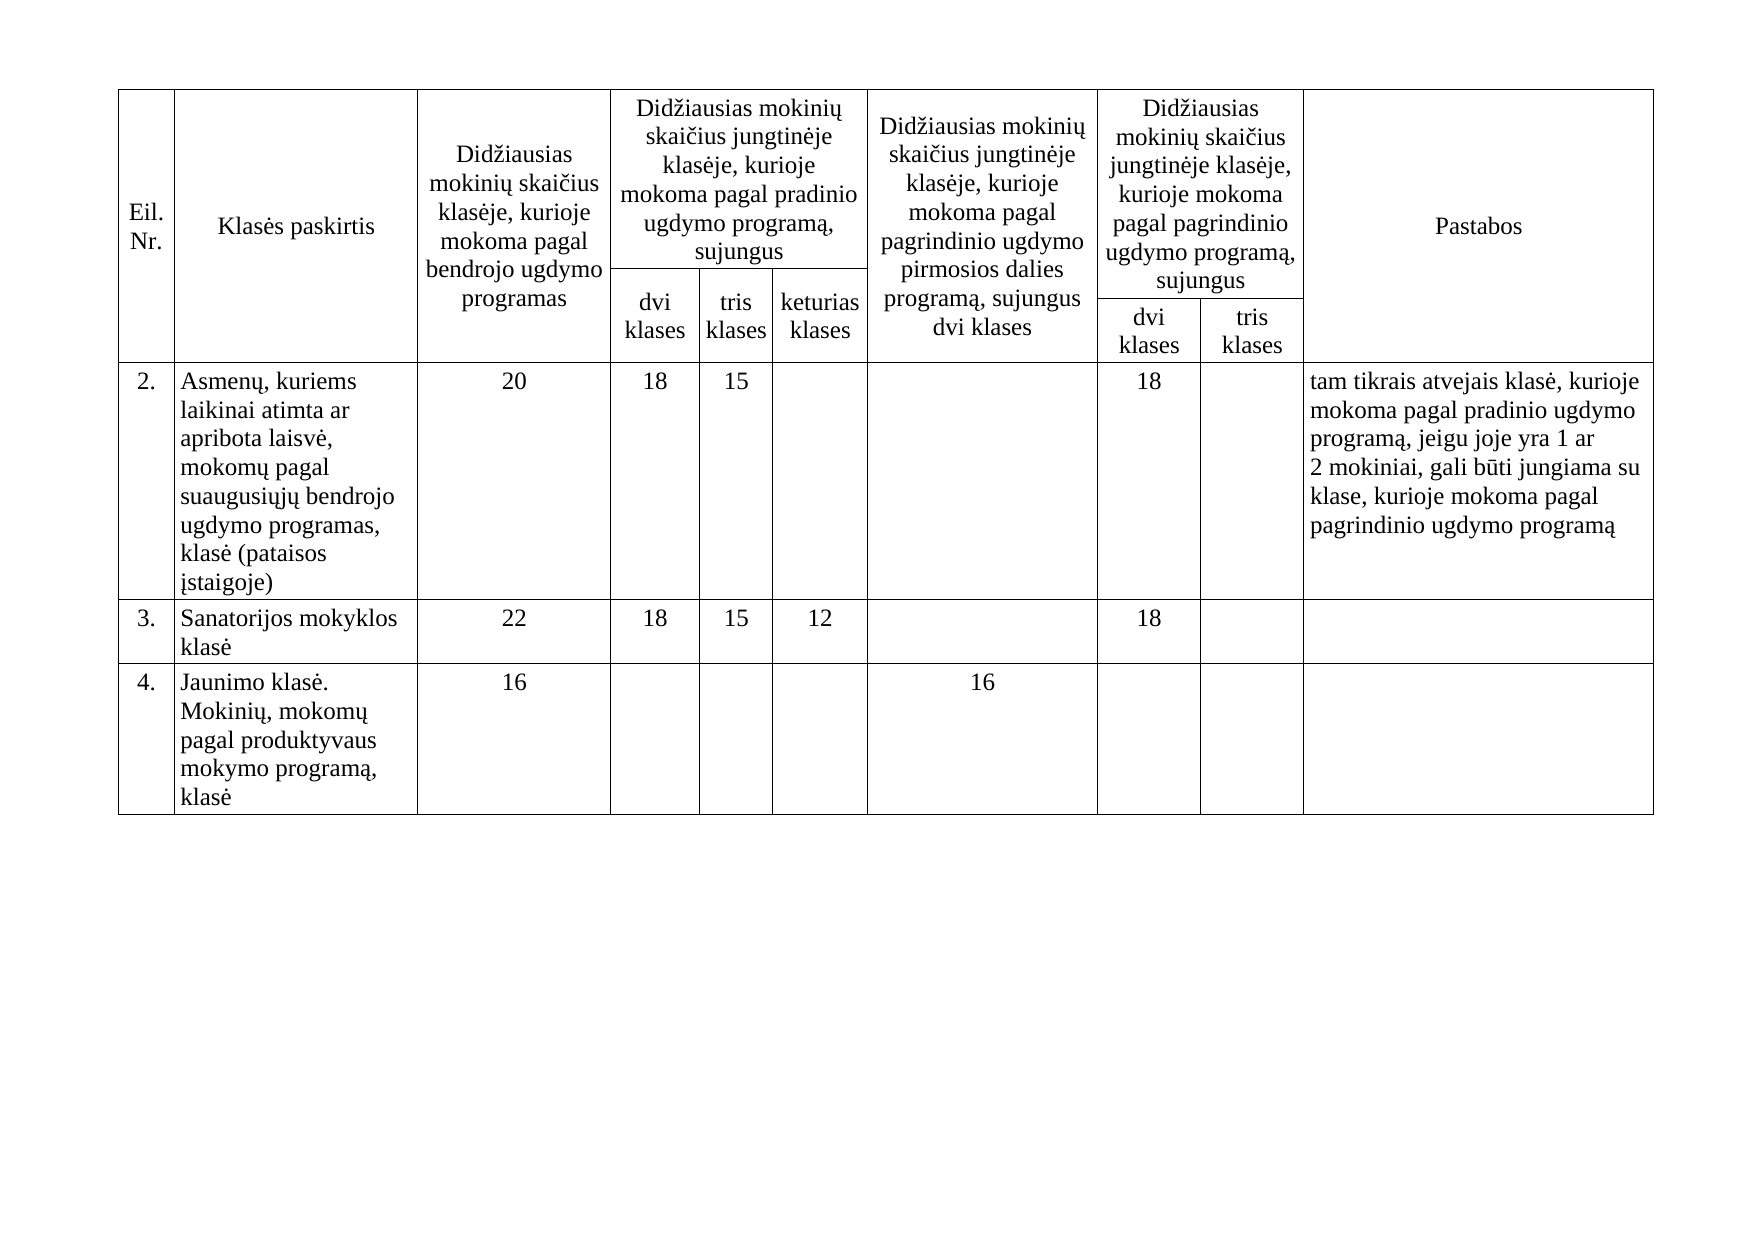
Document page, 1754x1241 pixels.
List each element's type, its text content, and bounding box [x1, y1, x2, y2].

table_cell Jaunimo klasė. Mokinių, mokomų pagal produktyvaus mokymo programą, klasė [175, 664, 417, 814]
table_cell [1201, 363, 1303, 599]
table_cell 22 [418, 600, 610, 663]
table_cell [1304, 600, 1653, 663]
table_header Didžiausias mokinių skaičius jungtinėje klasėje, kurioje mokoma pagal pagrindinio ugdymo programą, sujungus [1098, 90, 1303, 298]
table_cell [1098, 664, 1200, 814]
table_cell Sanatorijos mokyklos klasė [175, 600, 417, 663]
table_cell 16 [418, 664, 610, 814]
table_cell [1201, 600, 1303, 663]
table_header Didžiausias mokinių skaičius jungtinėje klasėje, kurioje mokoma pagal pagrindinio ugdymo pirmosios dalies programą, sujungus dvi klases [868, 90, 1097, 362]
table_header Klasės paskirtis [175, 90, 417, 362]
table_cell 18 [1098, 600, 1200, 663]
table_cell [1304, 664, 1653, 814]
table_cell [868, 600, 1097, 663]
table_cell 18 [1098, 363, 1200, 599]
table_header Didžiausias mokinių skaičius jungtinėje klasėje, kurioje mokoma pagal pradinio ugdymo programą, sujungus [611, 90, 867, 268]
table_cell keturias klases [773, 269, 867, 362]
table_cell dvi klases [611, 269, 699, 362]
table_cell [611, 664, 699, 814]
table_cell 15 [700, 363, 772, 599]
table_cell 3. [119, 600, 174, 663]
table_cell tris klases [1201, 299, 1303, 362]
table_cell tris klases [700, 269, 772, 362]
table_cell tam tikrais atvejais klasė, kurioje mokoma pagal pradinio ugdymo programą, jeigu joje yra 1 ar 2 mokiniai, gali būti jungiama su klase, kurioje mokoma pagal pagrindinio ugdymo programą [1304, 363, 1653, 599]
table_cell 16 [868, 664, 1097, 814]
table_cell 4. [119, 664, 174, 814]
table_cell 15 [700, 600, 772, 663]
table_cell [773, 664, 867, 814]
table_cell Asmenų, kuriems laikinai atimta ar apribota laisvė, mokomų pagal suaugusiųjų bendrojo ugdymo programas, klasė (pataisos įstaigoje) [175, 363, 417, 599]
table_cell 2. [119, 363, 174, 599]
table_cell [868, 363, 1097, 599]
table_header Didžiausias mokinių skaičius klasėje, kurioje mokoma pagal bendrojo ugdymo programas [418, 90, 610, 362]
table_cell 18 [611, 600, 699, 663]
table_cell [1201, 664, 1303, 814]
table_cell [773, 363, 867, 599]
table_header Pastabos [1304, 90, 1653, 362]
table_header Eil. Nr. [119, 90, 174, 362]
table_cell 20 [418, 363, 610, 599]
table_cell 18 [611, 363, 699, 599]
table_cell 12 [773, 600, 867, 663]
table_cell [700, 664, 772, 814]
table_cell dvi klases [1098, 299, 1200, 362]
